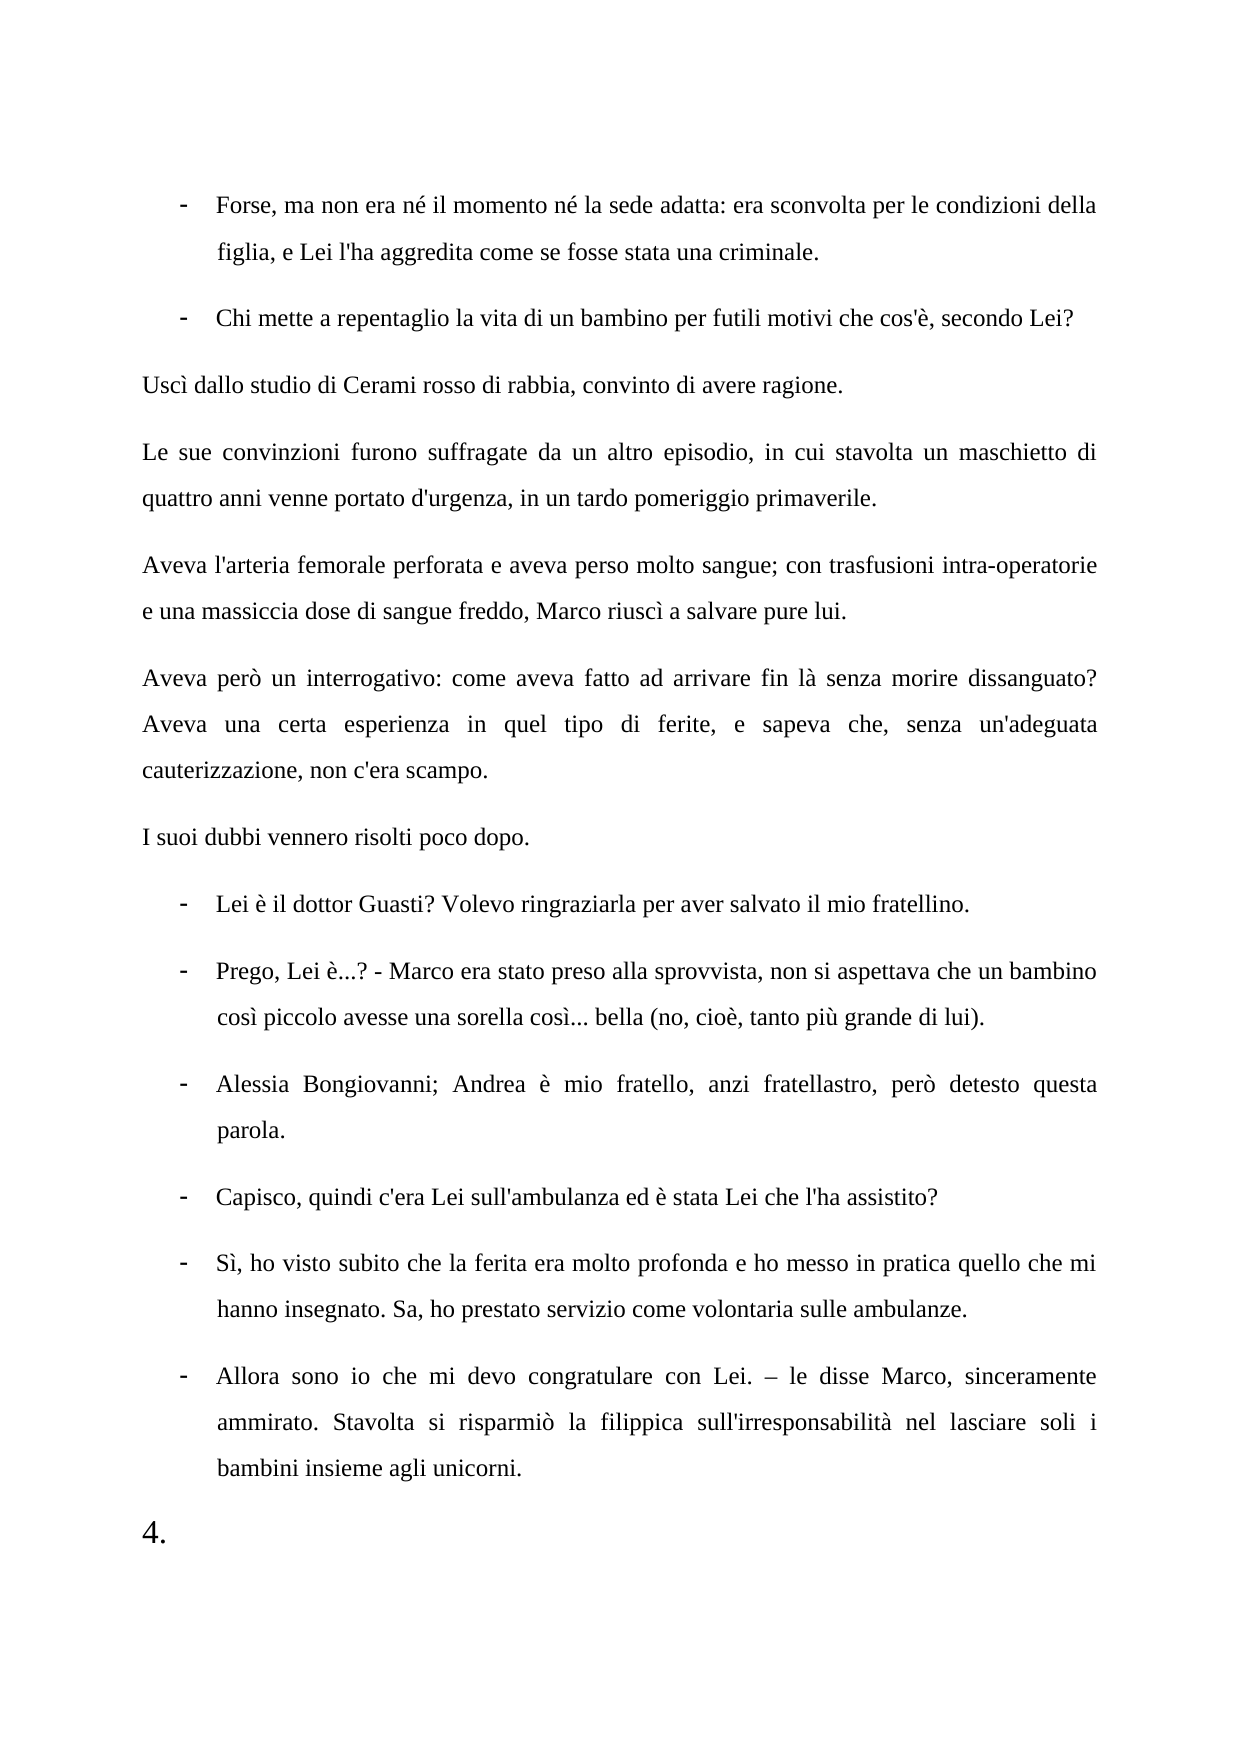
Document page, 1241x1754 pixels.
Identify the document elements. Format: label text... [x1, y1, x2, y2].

list Alessia Bongiovanni; Andrea è mio fratello, anzi fratellastro, però detesto questa parola. [179, 1055, 1098, 1147]
list Chi mette a repentaglio la vita di un bambino per futili motivi che cos'è, secondo Lei? [179, 290, 1098, 336]
text Aveva l'arteria femorale perforata e aveva perso molto sangue; con trasfusioni intra-operatorie e una massiccia dose di sangue freddo, Marco riuscì a salvare pure lui. [142, 537, 1098, 629]
list Sì, ho visto subito che la ferita era molto profonda e ho messo in pratica quello che mi hanno insegnato. Sa, ho prestato servizio come volontaria sulle ambulanze. [179, 1235, 1098, 1327]
list Capisco, quindi c'era Lei sull'ambulanza ed è stata Lei che l'ha assistito? [179, 1168, 1098, 1214]
text 4. [142, 1507, 1098, 1553]
text Uscì dallo studio di Cerami rosso di rabbia, convinto di avere ragione. [142, 357, 1098, 403]
text Aveva però un interrogativo: come aveva fatto ad arrivare fin là senza morire dissanguato? Aveva una certa esperienza in quel tipo di ferite, e sapeva che, senza un'adeguata cauterizzazione, non c'era scampo. [142, 650, 1098, 788]
list Lei è il dottor Guasti? Volevo ringraziarla per aver salvato il mio fratellino. [179, 876, 1098, 922]
list Prego, Lei è...? - Marco era stato preso alla sprovvista, non si aspettava che un bambino così piccolo avesse una sorella così... bella (no, cioè, tanto più grande di lui). [179, 942, 1098, 1034]
list Forse, ma non era né il momento né la sede adatta: era sconvolta per le condizioni della figlia, e Lei l'ha aggredita come se fosse stata una criminale. [179, 177, 1098, 269]
text I suoi dubbi vennero risolti poco dopo. [142, 809, 1098, 855]
list Allora sono io che mi devo congratulare con Lei. – le disse Marco, sinceramente ammirato. Stavolta si risparmiò la filippica sull'irresponsabilità nel lasciare soli i bambini insieme agli unicorni. [179, 1348, 1098, 1486]
text Le sue convinzioni furono suffragate da un altro episodio, in cui stavolta un maschietto di quattro anni venne portato d'urgenza, in un tardo pomeriggio primaverile. [142, 424, 1098, 516]
